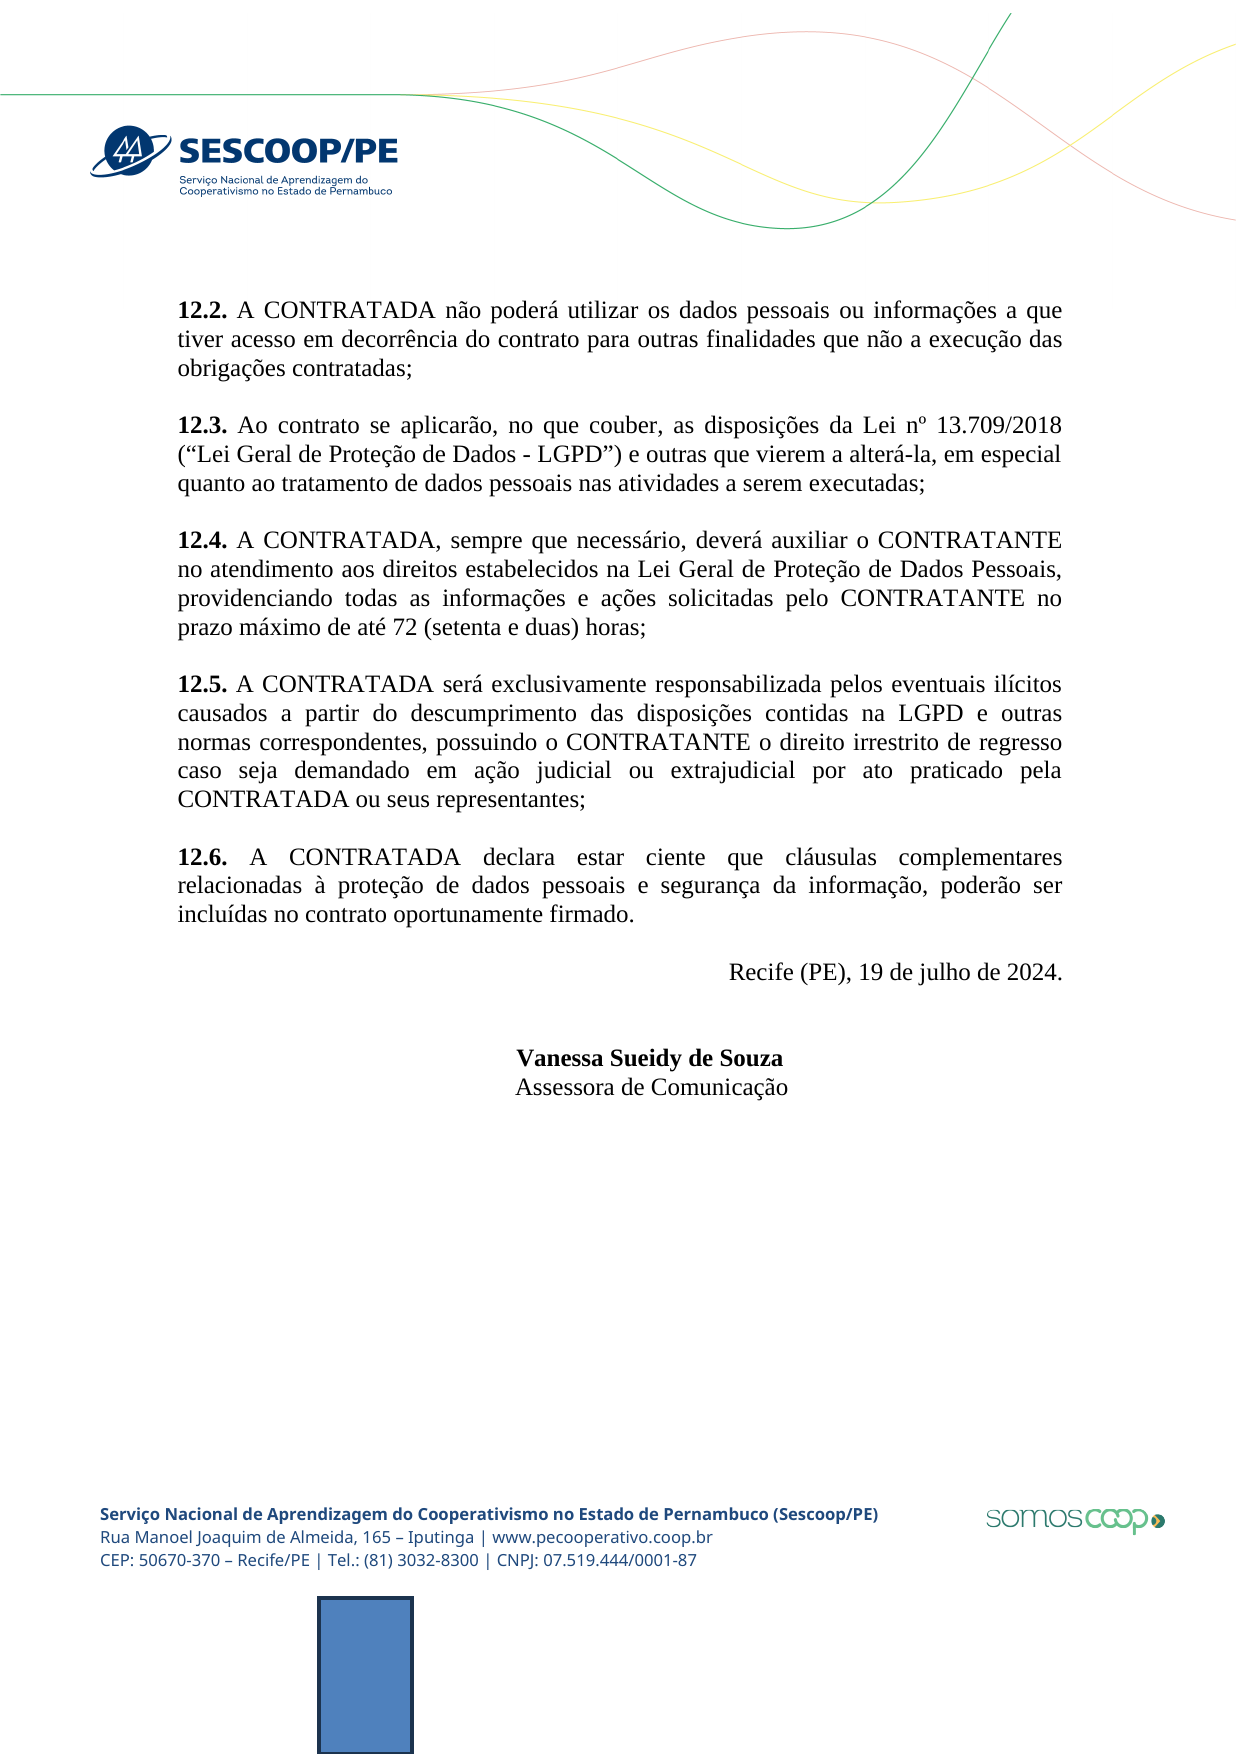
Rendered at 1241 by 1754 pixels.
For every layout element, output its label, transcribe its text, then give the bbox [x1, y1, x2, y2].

text 12.3. Ao contrato se aplicarão, no que couber, as disposições da Lei nº 13.709/2018 (“Lei Geral de Proteção de Dados - LGPD”) e outras que vierem a alterá-la, em especial quanto ao tratamento de dados pessoais nas atividades a serem executadas; [177, 410, 1063, 497]
text Vanessa Sueidy de Souza [177, 1043, 1122, 1072]
text 12.6. A CONTRATADA declara estar ciente que cláusulas complementares relacionadas à proteção de dados pessoais e segurança da informação, poderão ser incluídas no contrato oportunamente firmado. [177, 842, 1063, 928]
text 12.4. A CONTRATADA, sempre que necessário, deverá auxiliar o CONTRATANTE no atendimento aos direitos estabelecidos na Lei Geral de Proteção de Dados Pessoais, providenciando todas as informações e ações solicitadas pelo CONTRATANTE no prazo máximo de até 72 (setenta e duas) horas; [177, 525, 1063, 640]
text 12.2. A CONTRATADA não poderá utilizar os dados pessoais ou informações a que tiver acesso em decorrência do contrato para outras finalidades que não a execução das obrigações contratadas; [177, 309, 1063, 382]
text 12.5. A CONTRATADA será exclusivamente responsabilizada pelos eventuais ilícitos causados a partir do descumprimento das disposições contidas na LGPD e outras normas correspondentes, possuindo o CONTRATANTE o direito irrestrito de regresso caso seja demandado em ação judicial ou extrajudicial por ato praticado pela CONTRATADA ou seus representantes; [177, 669, 1063, 813]
text Recife (PE), 19 de julho de 2024. [177, 957, 1063, 985]
text Assessora de Comunicação [177, 1072, 1063, 1100]
